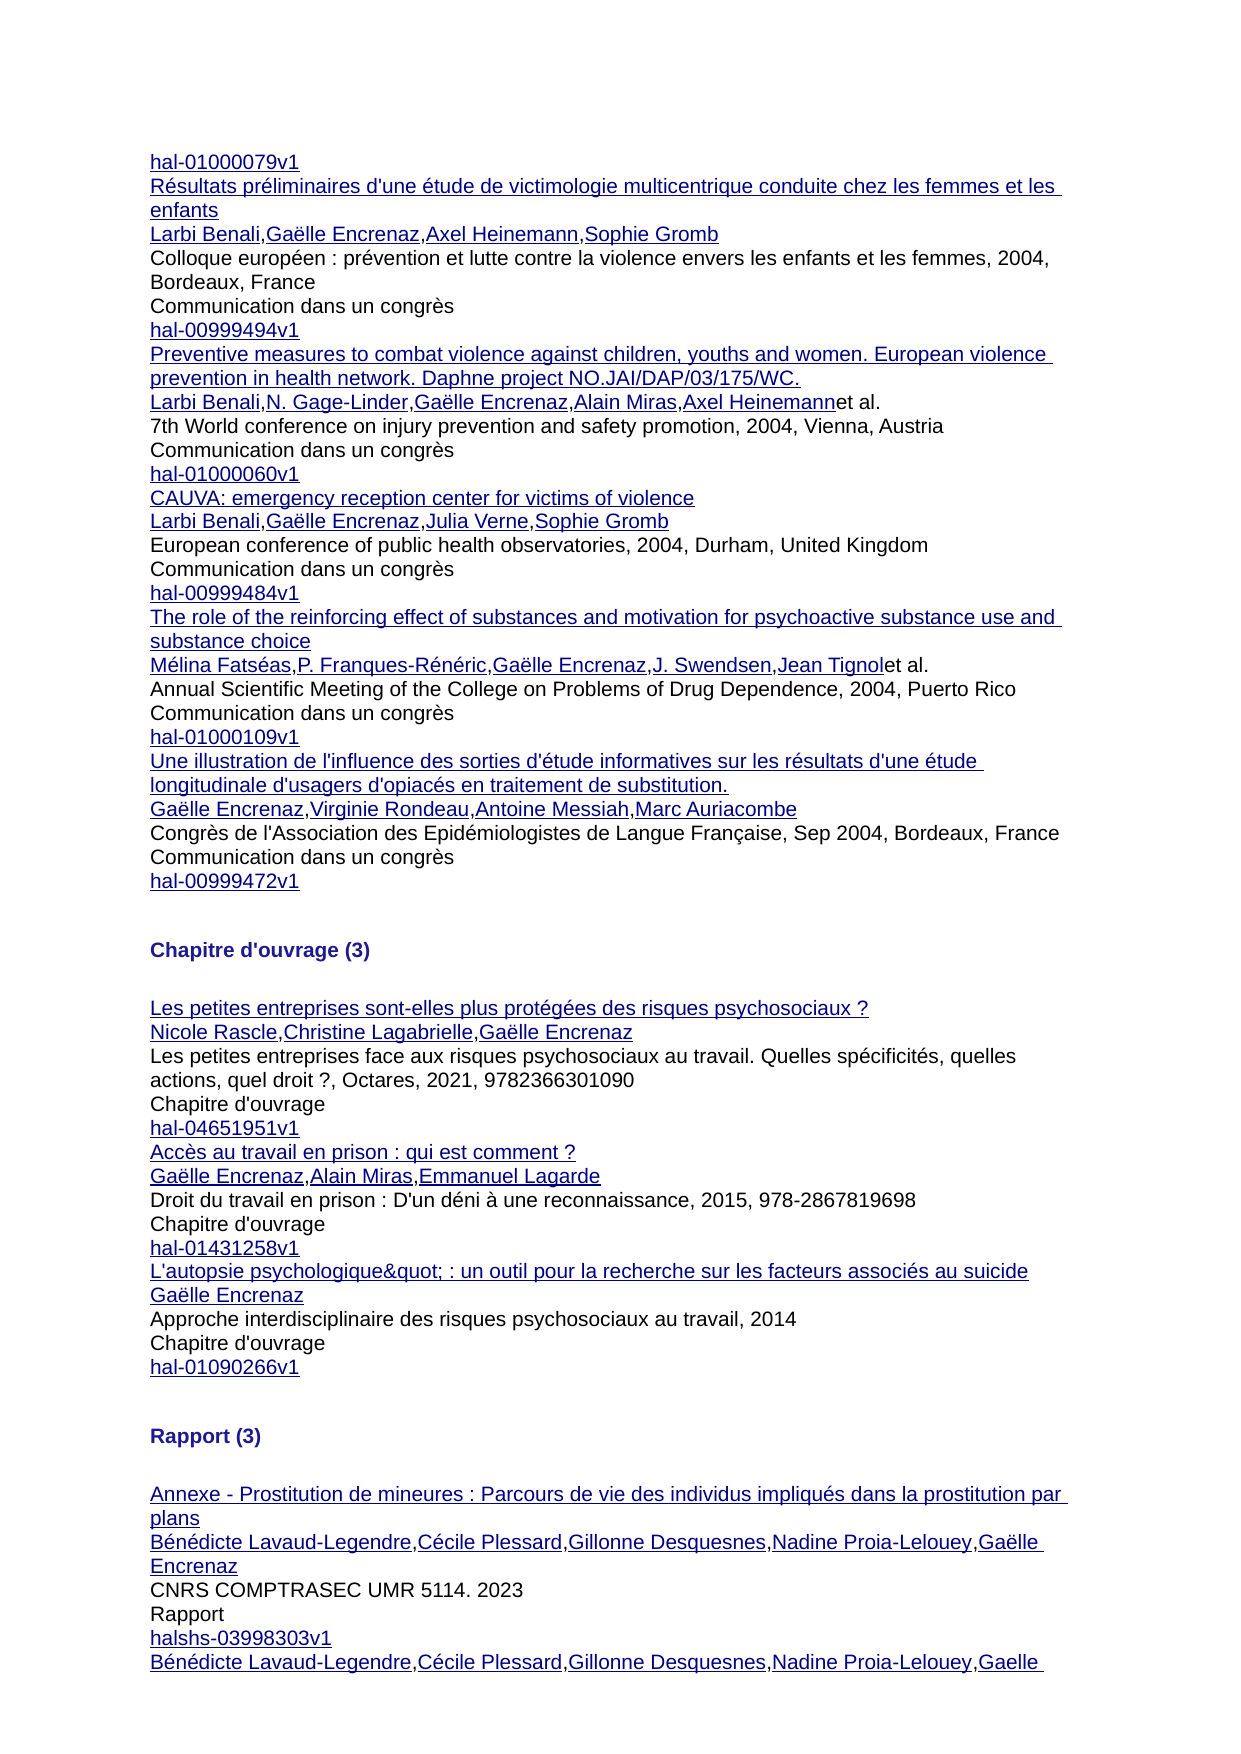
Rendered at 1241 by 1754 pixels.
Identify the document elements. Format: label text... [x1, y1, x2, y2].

table_cell Une illustration de l'influence des sorties d'étude informatives sur les résultats d'une étude longitudinale d'usagers d'opiacés en traitement de substitution. Gaëlle Encrenaz,Virginie Rondeau,Antoine Messiah,Marc Auriacombe Congrès de l'Association des Epidémiologistes de Langue Française, Sep 2004, Bordeaux, France Communication dans un congrès hal-00999472v1 [150, 749, 1090, 893]
table_cell The role of the reinforcing effect of substances and motivation for psychoactive substance use and substance choice Mélina Fatséas,P. Franques-Rénéric,Gaëlle Encrenaz,J. Swendsen,Jean Tignolet al. Annual Scientific Meeting of the College on Problems of Drug Dependence, 2004, Puerto Rico Communication dans un congrès hal-01000109v1 [150, 605, 1090, 749]
table_cell Preventive measures to combat violence against children, youths and women. European violence prevention in health network. Daphne project NO.JAI/DAP/03/175/WC. Larbi Benali,N. Gage-Linder,Gaëlle Encrenaz,Alain Miras,Axel Heinemannet al. 7th World conference on injury prevention and safety promotion, 2004, Vienna, Austria Communication dans un congrès hal-01000060v1 [150, 342, 1090, 485]
table_cell L'autopsie psychologique&quot; : un outil pour la recherche sur les facteurs associés au suicide Gaëlle Encrenaz Approche interdisciplinaire des risques psychosociaux au travail, 2014 Chapitre d'ouvrage hal-01090266v1 [150, 1259, 1090, 1379]
table_cell hal-01000079v1 [150, 150, 1090, 174]
table_header Annexe - Prostitution de mineures : Parcours de vie des individus impliqués dans la prostitution par plans Bénédicte Lavaud-Legendre,Cécile Plessard,Gillonne Desquesnes,Nadine Proia-Lelouey,Gaëlle Encrenaz CNRS COMPTRASEC UMR 5114. 2023 Rapport halshs-03998303v1 [150, 1482, 1090, 1650]
table_header Les petites entreprises sont-elles plus protégées des risques psychosociaux ? Nicole Rascle,Christine Lagabrielle,Gaëlle Encrenaz Les petites entreprises face aux risques psychosociaux au travail. Quelles spécificités, quelles actions, quel droit ?, Octares, 2021, 9782366301090 Chapitre d'ouvrage hal-04651951v1 [150, 996, 1090, 1139]
subtitle Rapport (3) [150, 1424, 1090, 1448]
table_cell Accès au travail en prison : qui est comment ? Gaëlle Encrenaz,Alain Miras,Emmanuel Lagarde Droit du travail en prison : D'un déni à une reconnaissance, 2015, 978-2867819698 Chapitre d'ouvrage hal-01431258v1 [150, 1140, 1090, 1259]
subtitle Chapitre d'ouvrage (3) [150, 937, 1090, 961]
table_cell Résultats préliminaires d'une étude de victimologie multicentrique conduite chez les femmes et les enfants Larbi Benali,Gaëlle Encrenaz,Axel Heinemann,Sophie Gromb Colloque européen : prévention et lutte contre la violence envers les enfants et les femmes, 2004, Bordeaux, France Communication dans un congrès hal-00999494v1 [150, 174, 1090, 342]
table_cell Prostitution de mineures - Parcours de vie des individus impliqués dans la prostitution par plans Bénédicte Lavaud-Legendre,Cécile Plessard,Gillonne Desquesnes,Nadine Proia-Lelouey,Gaelle Encrenazet al. CNRS COMPTRASEC UMR 5114. 2023, 126 p Rapport halshs-03971210v2 [150, 1650, 1090, 1674]
table_cell CAUVA: emergency reception center for victims of violence Larbi Benali,Gaëlle Encrenaz,Julia Verne,Sophie Gromb European conference of public health observatories, 2004, Durham, United Kingdom Communication dans un congrès hal-00999484v1 [150, 485, 1090, 605]
